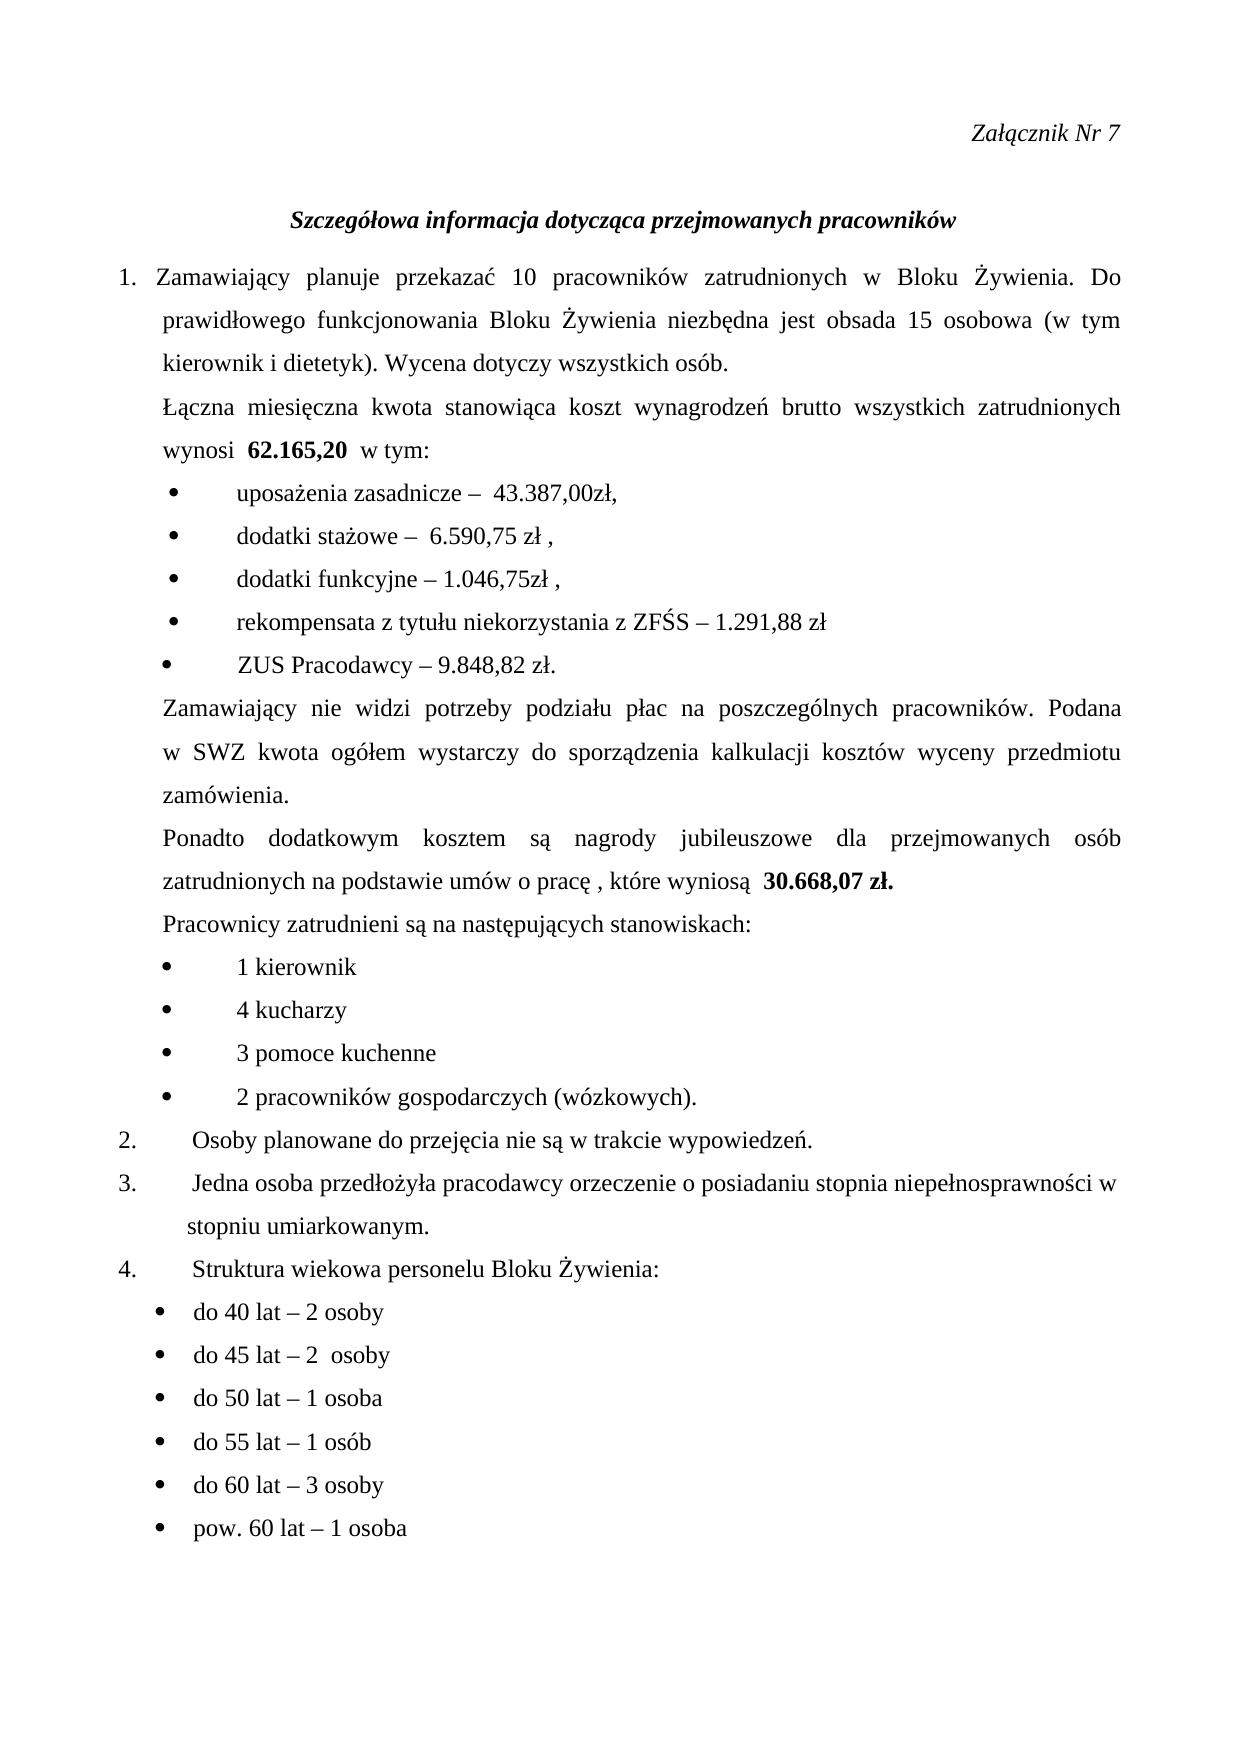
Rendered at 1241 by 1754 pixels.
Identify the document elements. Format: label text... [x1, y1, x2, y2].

list Jedna osoba przedłożyła pracodawcy orzeczenie o posiadaniu stopnia niepełnosprawności w [118, 1168, 1122, 1197]
list do 50 lat – 1 osoba [156, 1383, 1122, 1412]
list do 55 lat – 1 osób [156, 1427, 1122, 1455]
list dodatki stażowe – 6.590,75 zł , [162, 521, 1122, 550]
text Załącznik Nr 7 [118, 118, 1122, 147]
list Zamawiający planuje przekazać 10 pracowników zatrudnionych w Bloku Żywienia. Do prawidłowego funkcjonowania Bloku Żywienia niezbędna jest obsada 15 osobowa (w tym kierownik i dietetyk). Wycena dotyczy wszystkich osób. [118, 262, 1122, 377]
text Pracownicy zatrudnieni są na następujących stanowiskach: [162, 909, 1122, 938]
list do 45 lat – 2 osoby [156, 1340, 1122, 1369]
text Łączna miesięczna kwota stanowiąca koszt wynagrodzeń brutto wszystkich zatrudnionych wynosi 62.165,20 w tym: [162, 392, 1122, 463]
list uposażenia zasadnicze – 43.387,00zł, [162, 478, 1122, 507]
text Ponadto dodatkowym kosztem są nagrody jubileuszowe dla przejmowanych osób zatrudnionych na podstawie umów o pracę , które wyniosą 30.668,07 zł. [162, 823, 1122, 895]
list Osoby planowane do przejęcia nie są w trakcie wypowiedzeń. [118, 1125, 1122, 1153]
list 2 pracowników gospodarczych (wózkowych). [162, 1082, 1122, 1110]
list 3 pomoce kuchenne [162, 1038, 1122, 1067]
list dodatki funkcyjne – 1.046,75zł , [162, 564, 1122, 593]
list 4 kucharzy [162, 995, 1122, 1024]
list rekompensata z tytułu niekorzystania z ZFŚS – 1.291,88 zł [162, 607, 1122, 636]
list do 60 lat – 3 osoby [156, 1470, 1122, 1498]
text Szczegółowa informacja dotycząca przejmowanych pracowników [118, 205, 1137, 233]
list Struktura wiekowa personelu Bloku Żywienia: [118, 1254, 1122, 1283]
list 1 kierownik [162, 952, 1122, 981]
list stopniu umiarkowanym. [118, 1211, 1122, 1240]
text Zamawiający nie widzi potrzeby podziału płac na poszczególnych pracowników. Podana w SWZ kwota ogółem wystarczy do sporządzenia kalkulacji kosztów wyceny przedmiotu zamówienia. [162, 693, 1122, 808]
list ZUS Pracodawcy – 9.848,82 zł. [162, 650, 1122, 679]
list do 40 lat – 2 osoby [156, 1297, 1122, 1326]
list pow. 60 lat – 1 osoba [156, 1513, 1122, 1542]
